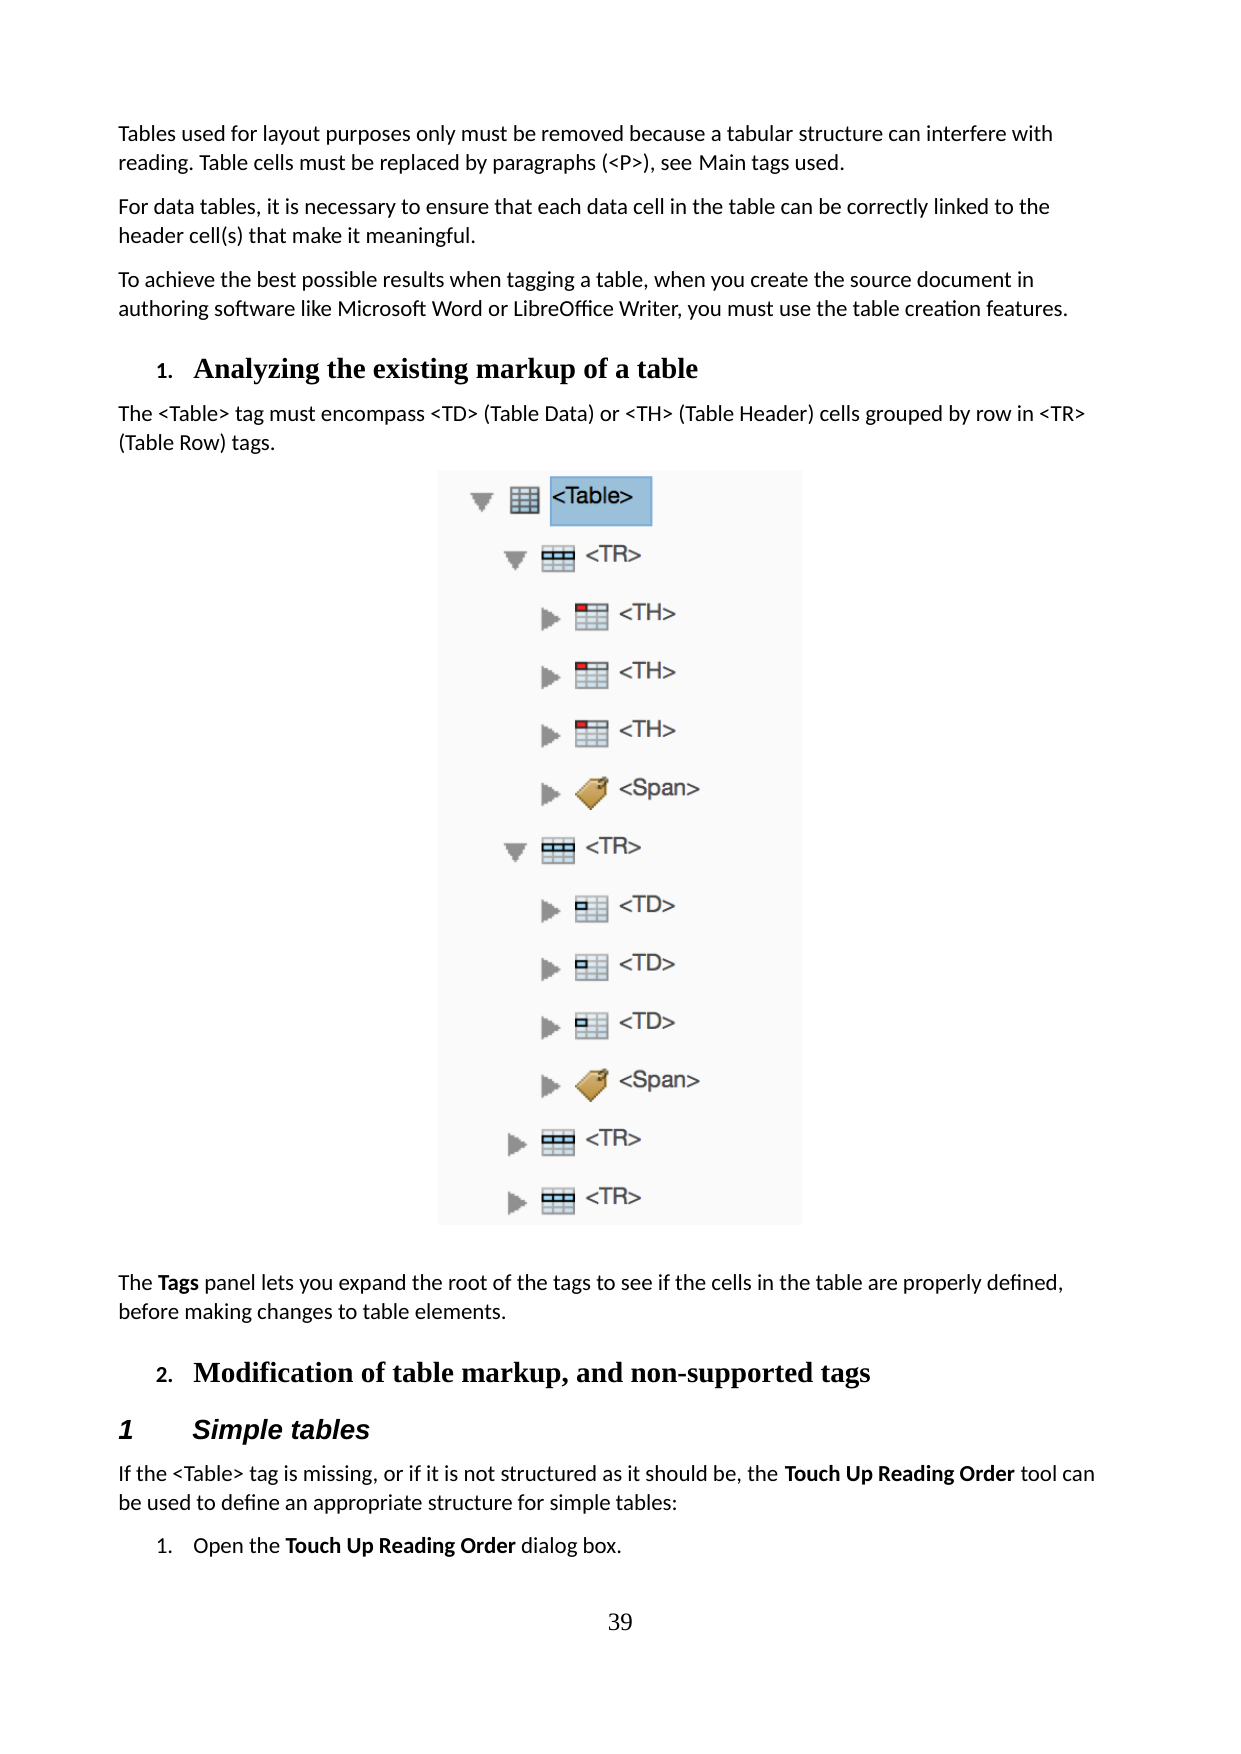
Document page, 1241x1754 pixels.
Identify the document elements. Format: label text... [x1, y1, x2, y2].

subtitle Simple tables [118, 1413, 1122, 1445]
text For data tables, it is necessary to ensure that each data cell in the table can be correctly linked to the header cell(s) that make it meaningful. [118, 191, 1122, 249]
text The Tags panel lets you expand the root of the tags to see if the cells in the table are properly defined, before making changes to table elements. [118, 1267, 1122, 1326]
subtitle Modification of table markup, and non-supported tags [156, 1355, 1122, 1388]
text Tables used for layout purposes only must be removed because a tabular structure can interfere with reading. Table cells must be replaced by paragraphs (<P>), see Main tags used. [118, 118, 1122, 176]
text The <Table> tag must encompass <TD> (Table Data) or <TH> (Table Header) cells grouped by row in <TR> (Table Row) tags. [118, 397, 1122, 456]
list Open the Touch Up Reading Order dialog box. [156, 1531, 1122, 1560]
picture [437, 470, 803, 1225]
text If the <Table> tag is missing, or if it is not structured as it should be, the Touch Up Reading Order tool can be used to define an appropriate structure for simple tables: [118, 1458, 1122, 1516]
text To achieve the best possible results when tagging a table, when you create the source document in authoring software like Microsoft Word or LibreOffice Writer, you must use the table creation features. [118, 264, 1122, 322]
subtitle Analyzing the existing markup of a table [156, 351, 1122, 385]
